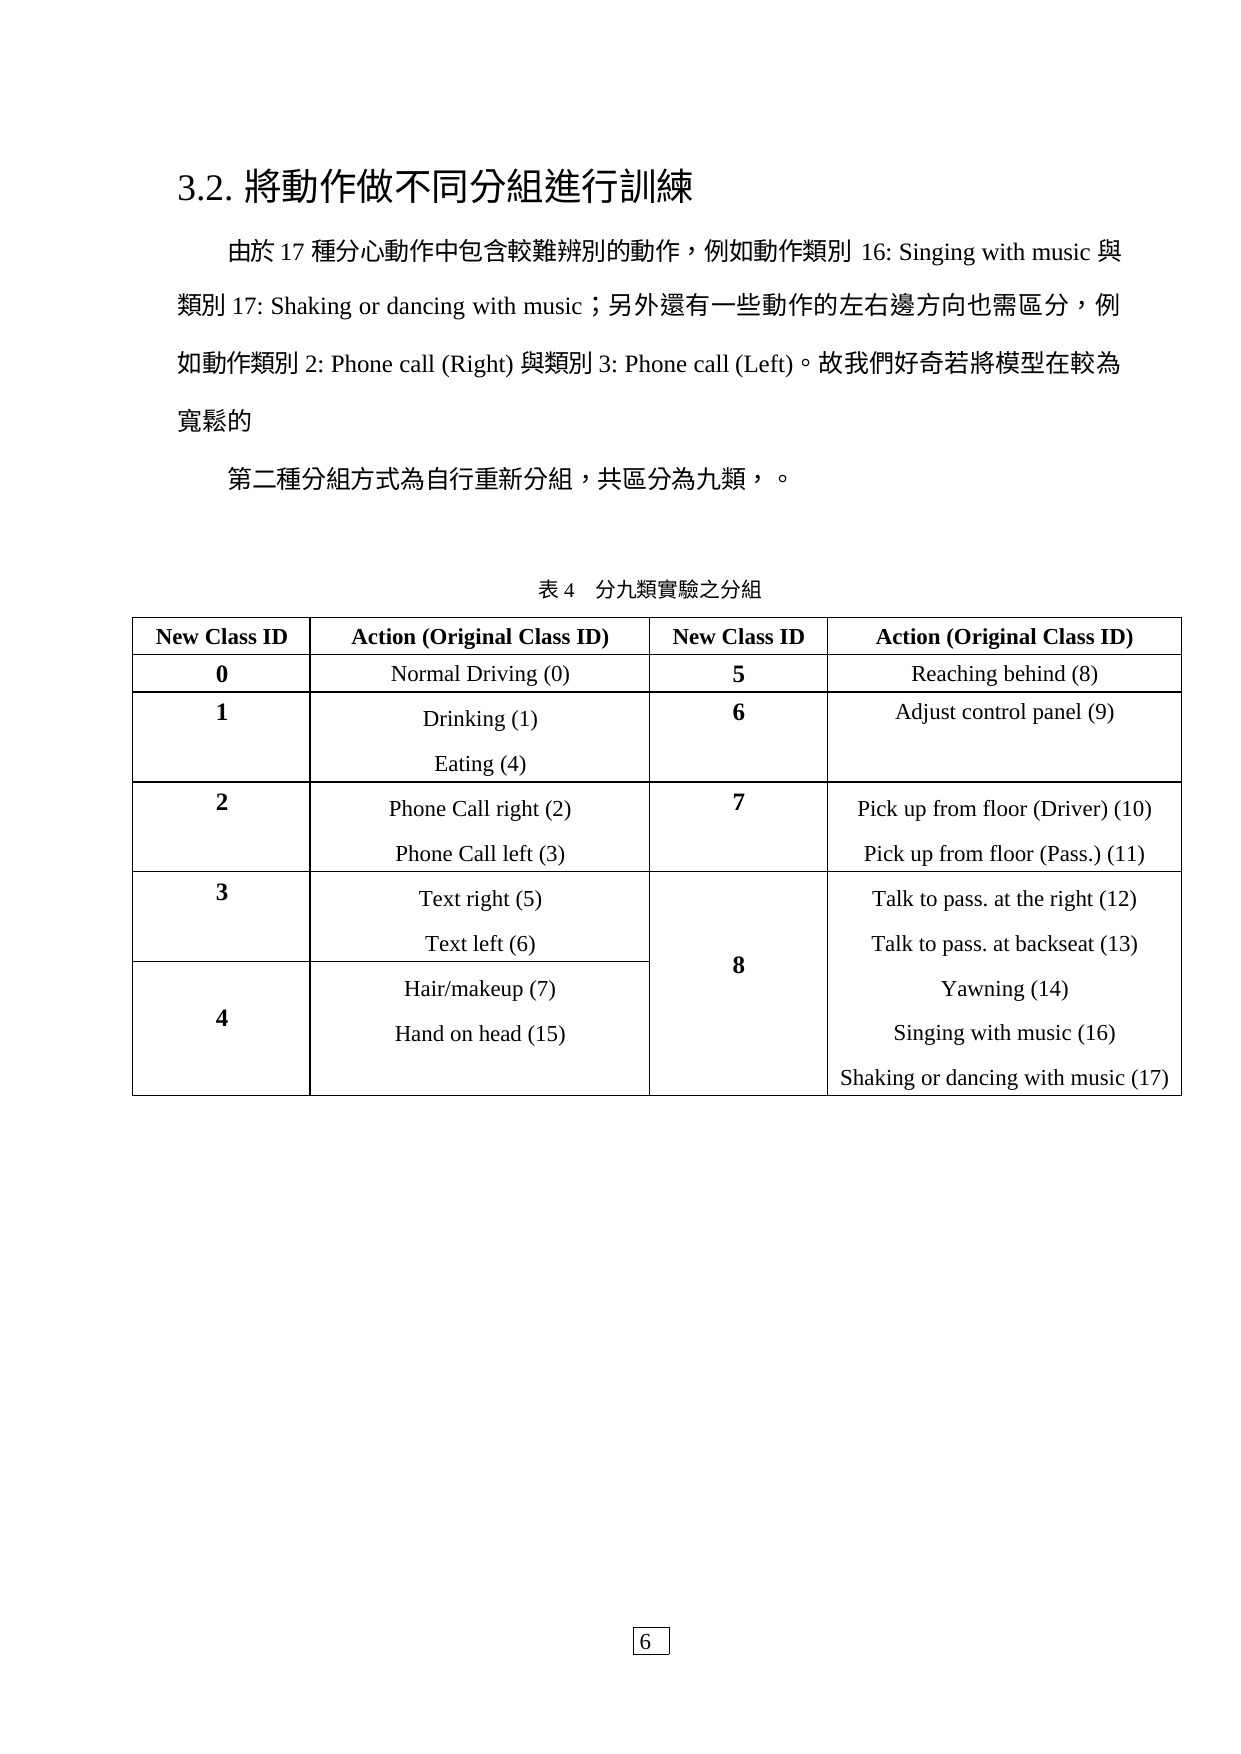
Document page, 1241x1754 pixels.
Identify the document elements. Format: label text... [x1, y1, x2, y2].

table_header New Class ID [650, 618, 827, 654]
text 第二種分組方式為自行重新分組，共區分為九類，。 [177, 459, 1123, 496]
table_cell 0 [133, 655, 309, 691]
table_cell Reaching behind (8) [828, 655, 1181, 691]
table_cell Drinking (1) Eating (4) [311, 693, 649, 781]
table_cell Normal Driving (0) [311, 655, 649, 691]
text 表 4 分九類實驗之分組 [181, 575, 1118, 603]
table_cell Phone Call right (2) Phone Call left (3) [311, 783, 649, 871]
table_cell Pick up from floor (Driver) (10) Pick up from floor (Pass.) (11) [828, 783, 1181, 871]
table_cell 5 [650, 655, 827, 691]
table_cell Hair/makeup (7) Hand on head (15) [311, 962, 649, 1095]
table_cell Talk to pass. at the right (12) Talk to pass. at backseat (13) Yawning (14) Singing with music (16) Shaking or dancing with music (17) [828, 872, 1181, 1095]
table_cell 1 [133, 693, 309, 781]
table_cell 4 [133, 962, 309, 1095]
table_cell Text right (5) Text left (6) [311, 872, 649, 961]
table_header Action (Original Class ID) [828, 618, 1181, 654]
table_cell 6 [650, 693, 827, 781]
table_cell 7 [650, 783, 827, 871]
table_header Action (Original Class ID) [311, 618, 649, 654]
table_cell 3 [133, 872, 309, 961]
table_cell 2 [133, 783, 309, 871]
table_cell 8 [650, 872, 827, 1095]
text 由於 17 種分心動作中包含較難辨別的動作，例如動作類別 16: Singing with music 與類別 17: Shaking or dancing with music；另外還有一些動作的左右邊方向也需區分，例如動作類別 2: Phone call (Right) 與類別 3: Phone call (Left)。故我們好奇若將模型在較為寬鬆的 [177, 233, 1122, 438]
subtitle 將動作做不同分組進行訓練 [177, 157, 1217, 211]
table_cell Adjust control panel (9) [828, 693, 1181, 781]
table_header New Class ID [133, 618, 309, 654]
